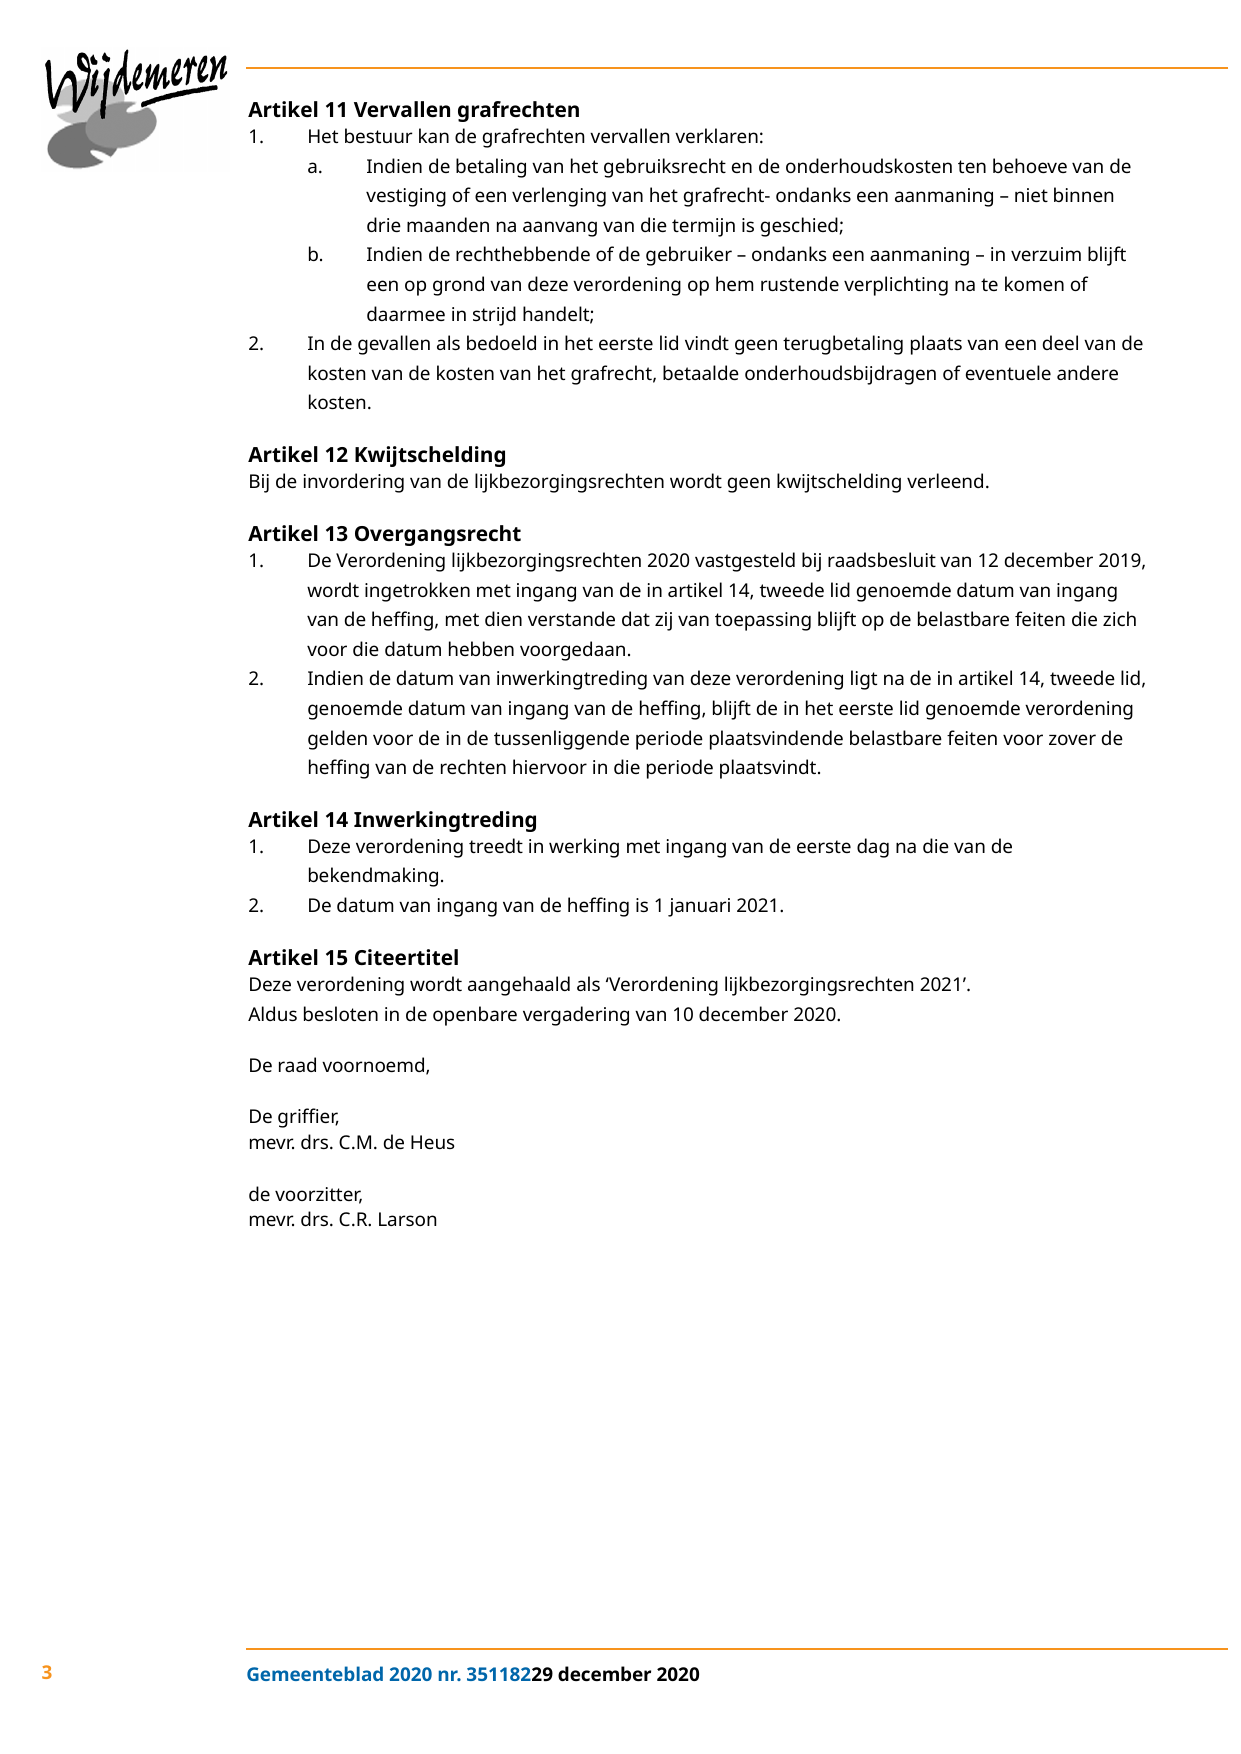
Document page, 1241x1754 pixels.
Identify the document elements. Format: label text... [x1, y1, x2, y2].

text Aldus besloten in de openbare vergadering van 10 december 2020. [248, 1001, 1152, 1026]
list In de gevallen als bedoeld in het eerste lid vindt geen terugbetaling plaats van een deel van de kosten van de kosten van het grafrecht, betaalde onderhoudsbijdragen of eventuele andere kosten. [248, 330, 1152, 415]
text Artikel 14 Inwerkingtreding [248, 805, 1152, 833]
text mevr. drs. C.R. Larson [248, 1207, 1152, 1232]
text mevr. drs. C.M. de Heus [248, 1129, 1152, 1155]
text De raad voornoemd, [248, 1052, 1152, 1078]
list De datum van ingang van de heffing is 1 januari 2021. [248, 892, 1152, 918]
list Indien de rechthebbende of de gebruiker – ondanks een aanmaning – in verzuim blijft een op grond van deze verordening op hem rustende verplichting na te komen of daarmee in strijd handelt; [307, 242, 1152, 326]
list Indien de datum van inwerkingtreding van deze verordening ligt na de in artikel 14, tweede lid, genoemde datum van ingang van de heffing, blijft de in het eerste lid genoemde verordening gelden voor de in de tussenliggende periode plaatsvindende belastbare feiten voor zover de heffing van de rechten hiervoor in die periode plaatsvindt. [248, 666, 1152, 780]
text Bij de invordering van de lijkbezorgingsrechten wordt geen kwijtschelding verleend. [248, 468, 1152, 494]
text Artikel 13 Overgangsrecht [248, 519, 1152, 547]
picture [41, 47, 231, 172]
list Deze verordening treedt in werking met ingang van de eerste dag na die van de bekendmaking. [248, 833, 1152, 888]
text De griffier, [248, 1104, 1152, 1129]
text Deze verordening wordt aangehaald als ‘Verordening lijkbezorgingsrechten 2021’. [248, 971, 1152, 997]
text de voorzitter, [248, 1181, 1152, 1207]
list Het bestuur kan de grafrechten vervallen verklaren: [248, 123, 1152, 149]
list Indien de betaling van het gebruiksrecht en de onderhoudskosten ten behoeve van de vestiging of een verlenging van het grafrecht- ondanks een aanmaning – niet binnen drie maanden na aanvang van die termijn is geschied; [307, 153, 1152, 238]
text Artikel 11 Vervallen grafrechten [248, 95, 1152, 123]
text Artikel 15 Citeertitel [248, 943, 1152, 971]
list De Verordening lijkbezorgingsrechten 2020 vastgesteld bij raadsbesluit van 12 december 2019, wordt ingetrokken met ingang van de in artikel 14, tweede lid genoemde datum van ingang van de heffing, met dien verstande dat zij van toepassing blijft op de belastbare feiten die zich voor die datum hebben voorgedaan. [248, 547, 1152, 662]
text Artikel 12 Kwijtschelding [248, 440, 1152, 468]
